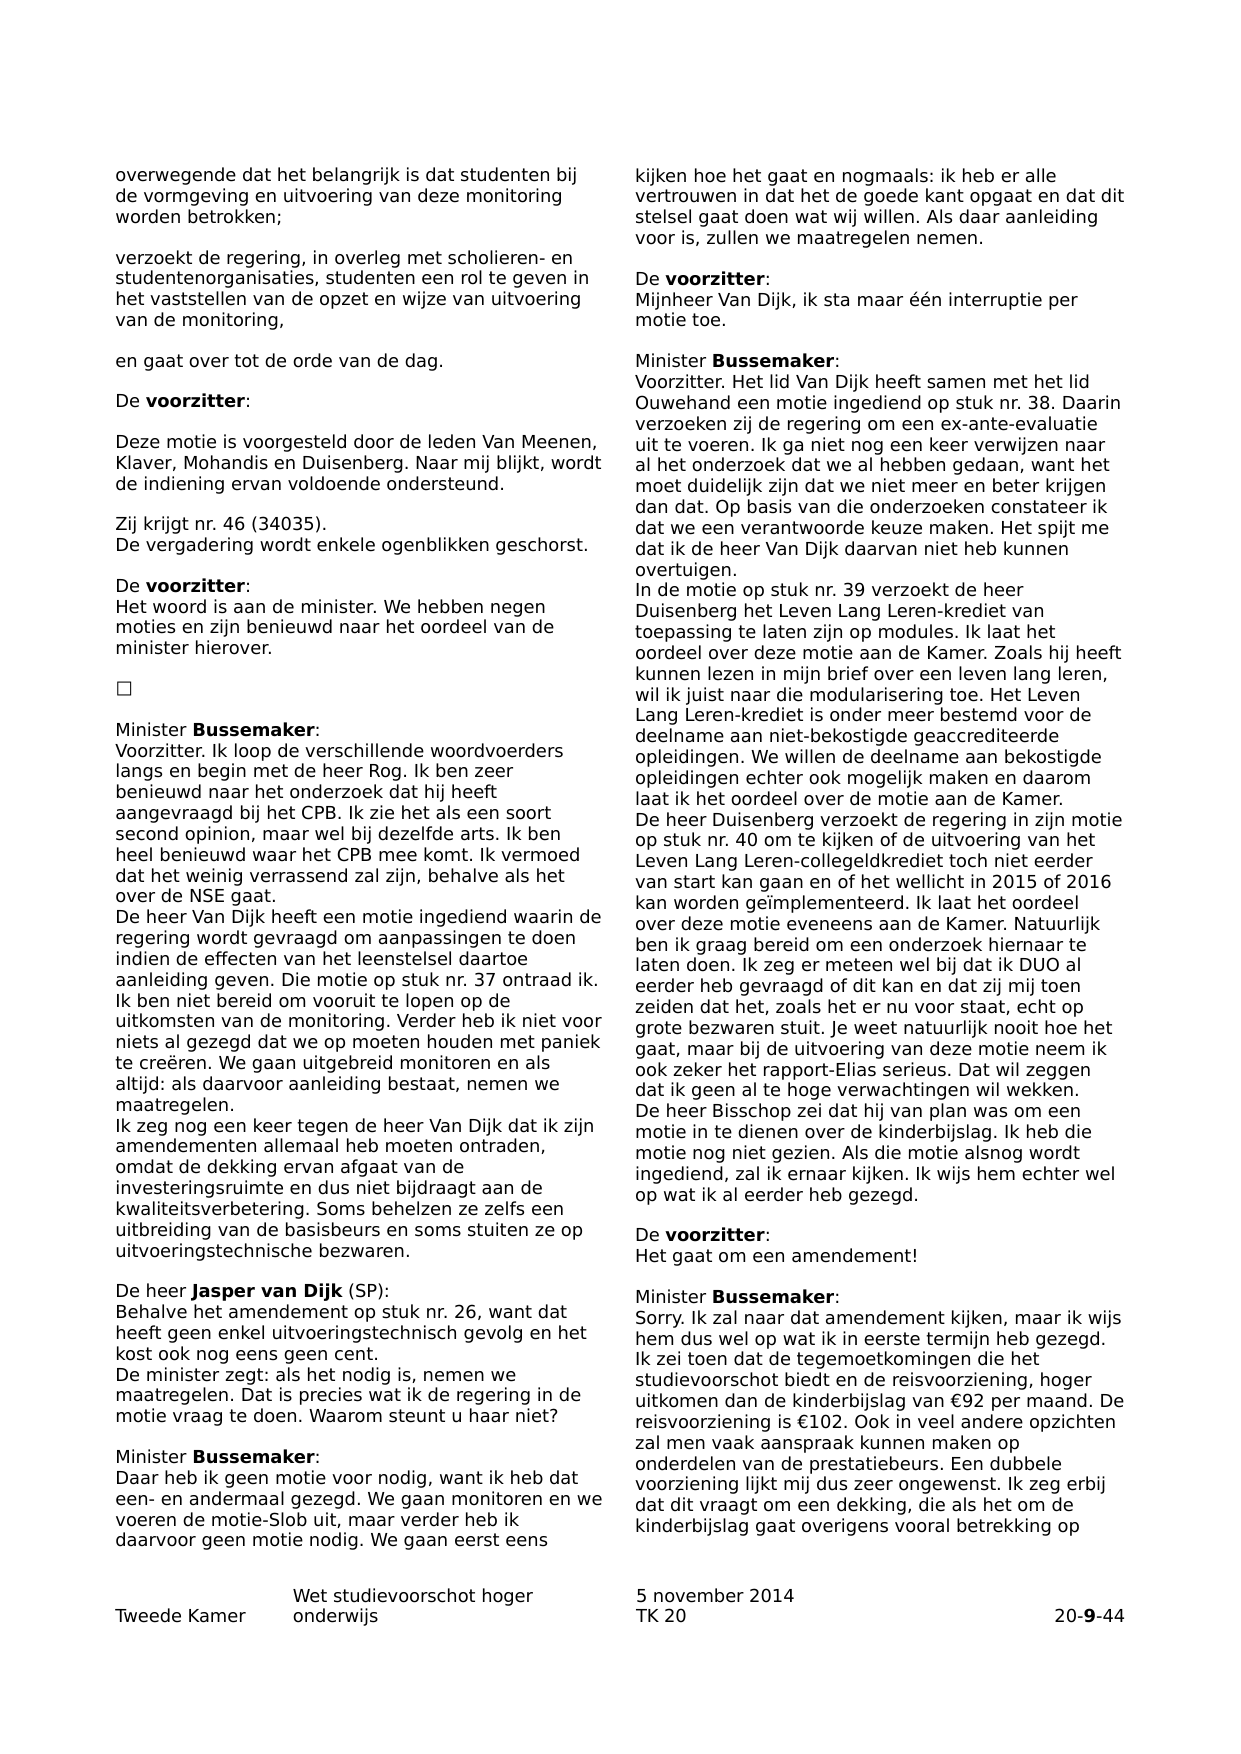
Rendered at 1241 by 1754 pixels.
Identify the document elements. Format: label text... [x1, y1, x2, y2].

text Voorzitter. Ik loop de verschillende woordvoerders langs en begin met de heer Rog. Ik ben zeer benieuwd naar het onderzoek dat hij heeft aangevraagd bij het CPB. Ik zie het als een soort second opinion, maar wel bij dezelfde arts. Ik ben heel benieuwd waar het CPB mee komt. Ik vermoed dat het weinig verrassend zal zijn, behalve als het over de NSE gaat. [115, 740, 605, 907]
text Zij krijgt nr. 46 (34035). [115, 514, 605, 535]
text en gaat over tot de orde van de dag. [115, 350, 605, 371]
text kijken hoe het gaat en nogmaals: ik heb er alle vertrouwen in dat het de goede kant opgaat en dat dit stelsel gaat doen wat wij willen. Als daar aanleiding voor is, zullen we maatregelen nemen. [635, 165, 1125, 249]
text De voorzitter: [115, 391, 605, 412]
text verzoekt de regering, in overleg met scholieren- en studentenorganisaties, studenten een rol te geven in het vaststellen van de opzet en wijze van uitvoering van de monitoring, [115, 247, 605, 330]
text De minister zegt: als het nodig is, nemen we maatregelen. Dat is precies wat ik de regering in de motie vraag te doen. Waarom steunt u haar niet? [115, 1364, 605, 1427]
text De voorzitter: [635, 269, 1125, 289]
text De heer Jasper van Dijk (SP): [115, 1281, 605, 1302]
text De voorzitter: [115, 576, 605, 596]
text Daar heb ik geen motie voor nodig, want ik heb dat een- en andermaal gezegd. We gaan monitoren en we voeren de motie-Slob uit, maar verder heb ik daarvoor geen motie nodig. We gaan eerst eens [115, 1468, 605, 1551]
text De heer Van Dijk heeft een motie ingediend waarin de regering wordt gevraagd om aanpassingen te doen indien de effecten van het leenstelsel daartoe aanleiding geven. Die motie op stuk nr. 37 ontraad ik. Ik ben niet bereid om vooruit te lopen op de uitkomsten van de monitoring. Verder heb ik niet voor niets al gezegd dat we op moeten houden met paniek te creëren. We gaan uitgebreid monitoren en als altijd: als daarvoor aanleiding bestaat, nemen we maatregelen. [115, 907, 605, 1115]
text Sorry. Ik zal naar dat amendement kijken, maar ik wijs hem dus wel op wat ik in eerste termijn heb gezegd. Ik zei toen dat de tegemoetkomingen die het studievoorschot biedt en de reisvoorziening, hoger uitkomen dan de kinderbijslag van €92 per maand. De reisvoorziening is €102. Ook in veel andere opzichten zal men vaak aanspraak kunnen maken op onderdelen van de prestatiebeurs. Een dubbele voorziening lijkt mij dus zeer ongewenst. Ik zeg erbij dat dit vraagt om een dekking, die als het om de kinderbijslag gaat overigens vooral betrekking op [635, 1307, 1125, 1537]
text Voorzitter. Het lid Van Dijk heeft samen met het lid Ouwehand een motie ingediend op stuk nr. 38. Daarin verzoeken zij de regering om een ex-ante-evaluatie uit te voeren. Ik ga niet nog een keer verwijzen naar al het onderzoek dat we al hebben gedaan, want het moet duidelijk zijn dat we niet meer en beter krijgen dan dat. Op basis van die onderzoeken constateer ik dat we een verantwoorde keuze maken. Het spijt me dat ik de heer Van Dijk daarvan niet heb kunnen overtuigen. [635, 372, 1125, 580]
text overwegende dat het belangrijk is dat studenten bij de vormgeving en uitvoering van deze monitoring worden betrokken; [115, 165, 605, 227]
text Ik zeg nog een keer tegen de heer Van Dijk dat ik zijn amendementen allemaal heb moeten ontraden, omdat de dekking ervan afgaat van de investeringsruimte en dus niet bijdraagt aan de kwaliteitsverbetering. Soms behelzen ze zelfs een uitbreiding van de basisbeurs en soms stuiten ze op uitvoeringstechnische bezwaren. [115, 1115, 605, 1261]
text De heer Bisschop zei dat hij van plan was om een motie in te dienen over de kinderbijslag. Ik heb die motie nog niet gezien. Als die motie alsnog wordt ingediend, zal ik ernaar kijken. Ik wijs hem echter wel op wat ik al eerder heb gezegd. [635, 1101, 1125, 1205]
text Minister Bussemaker: [635, 1287, 1125, 1307]
text Minister Bussemaker: [115, 719, 605, 740]
text Minister Bussemaker: [115, 1447, 605, 1468]
text In de motie op stuk nr. 39 verzoekt de heer Duisenberg het Leven Lang Leren-krediet van toepassing te laten zijn op modules. Ik laat het oordeel over deze motie aan de Kamer. Zoals hij heeft kunnen lezen in mijn brief over een leven lang leren, wil ik juist naar die modularisering toe. Het Leven Lang Leren-krediet is onder meer bestemd voor de deelname aan niet-bekostigde geaccrediteerde opleidingen. We willen de deelname aan bekostigde opleidingen echter ook mogelijk maken en daarom laat ik het oordeel over de motie aan de Kamer. [635, 580, 1125, 809]
text Het woord is aan de minister. We hebben negen moties en zijn benieuwd naar het oordeel van de minister hierover. [115, 596, 605, 659]
text De heer Duisenberg verzoekt de regering in zijn motie op stuk nr. 40 om te kijken of de uitvoering van het Leven Lang Leren-collegeldkrediet toch niet eerder van start kan gaan en of het wellicht in 2015 of 2016 kan worden geïmplementeerd. Ik laat het oordeel over deze motie eveneens aan de Kamer. Natuurlijk ben ik graag bereid om een onderzoek hiernaar te laten doen. Ik zeg er meteen wel bij dat ik DUO al eerder heb gevraagd of dit kan en dat zij mij toen zeiden dat het, zoals het er nu voor staat, echt op grote bezwaren stuit. Je weet natuurlijk nooit hoe het gaat, maar bij de uitvoering van deze motie neem ik ook zeker het rapport-Elias serieus. Dat wil zeggen dat ik geen al te hoge verwachtingen wil wekken. [635, 809, 1125, 1101]
text Minister Bussemaker: [635, 351, 1125, 372]
text De vergadering wordt enkele ogenblikken geschorst. [115, 535, 605, 556]
text De voorzitter: [635, 1225, 1125, 1246]
text Het gaat om een amendement! [635, 1246, 1125, 1267]
text Mijnheer Van Dijk, ik sta maar één interruptie per motie toe. [635, 289, 1125, 331]
text Deze motie is voorgesteld door de leden Van Meenen, Klaver, Mohandis en Duisenberg. Naar mij blijkt, wordt de indiening ervan voldoende ondersteund. [115, 432, 605, 494]
text ⬜ [115, 679, 605, 699]
text Behalve het amendement op stuk nr. 26, want dat heeft geen enkel uitvoeringstechnisch gevolg en het kost ook nog eens geen cent. [115, 1302, 605, 1364]
